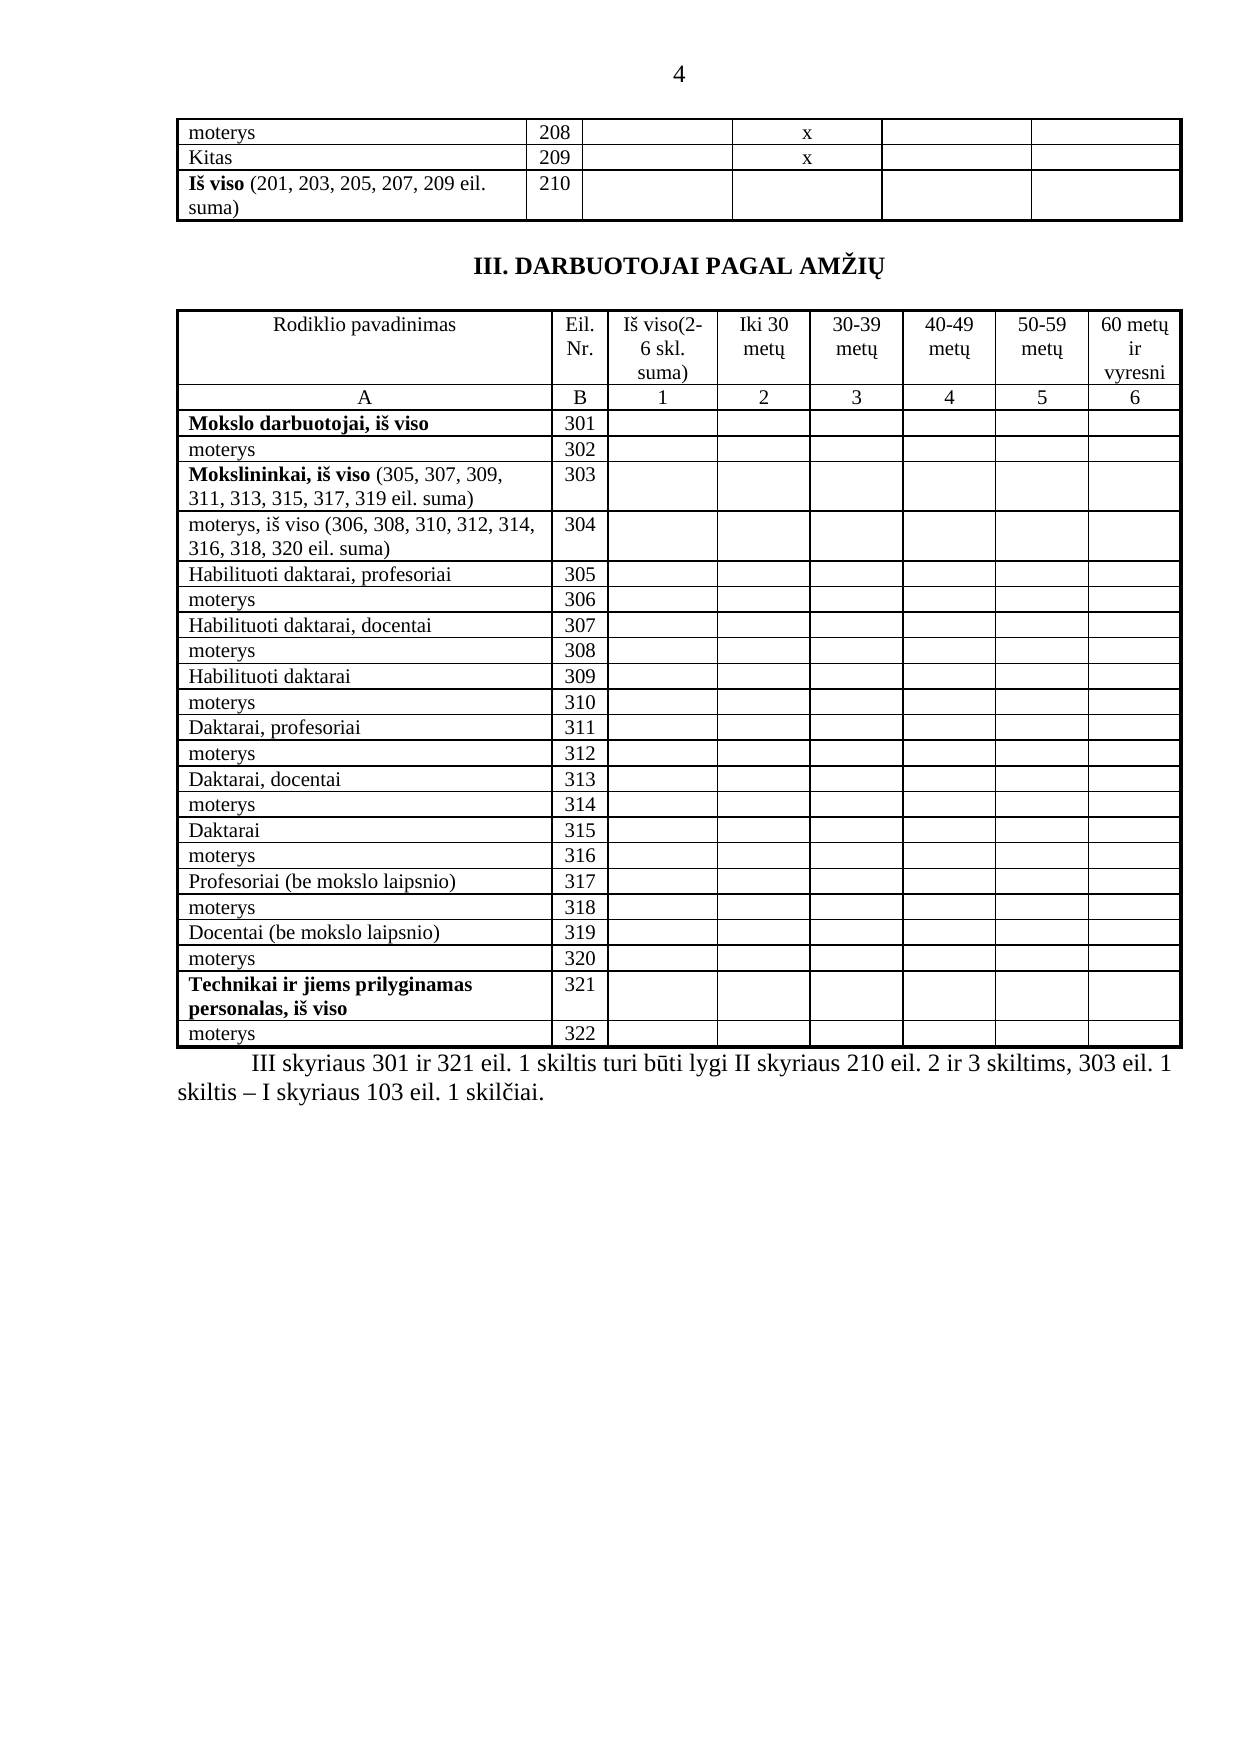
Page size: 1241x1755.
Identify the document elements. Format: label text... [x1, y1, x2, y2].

table_cell [904, 613, 995, 637]
table_cell [718, 690, 809, 714]
table_cell [904, 972, 995, 1020]
table_cell [1089, 946, 1179, 970]
table_cell [904, 462, 995, 510]
table_cell 315 [553, 818, 607, 842]
table_cell 2 [718, 385, 809, 409]
table_cell [996, 741, 1088, 765]
table_cell [996, 512, 1088, 560]
table_cell [996, 869, 1088, 893]
table_cell [1089, 512, 1179, 560]
table_cell [718, 638, 809, 662]
table_cell [996, 462, 1088, 510]
table_cell [1089, 741, 1179, 765]
text III skyriaus 301 ir 321 eil. 1 skiltis turi būti lygi II skyriaus 210 eil. 2 ir 3 skiltims, 303 eil. 1 skiltis – I skyriaus 103 eil. 1 skilčiai. [177, 1049, 1181, 1106]
table_cell Daktarai, docentai [179, 767, 551, 791]
table_cell [904, 946, 995, 970]
table_cell 301 [553, 411, 607, 435]
table_cell [904, 664, 995, 688]
table_cell [904, 587, 995, 611]
table_cell [811, 690, 902, 714]
table_cell 302 [553, 437, 607, 461]
table_cell [996, 613, 1088, 637]
table_cell [996, 638, 1088, 662]
table_cell moterys [179, 1021, 551, 1045]
table_cell [811, 587, 902, 611]
table_cell Iš viso (201, 203, 205, 207, 209 eil. suma) [179, 171, 526, 219]
table_cell [811, 818, 902, 842]
table_header Eil. Nr. [553, 312, 607, 384]
table_cell [1089, 792, 1179, 816]
table_cell [811, 895, 902, 919]
table_cell moterys [179, 792, 551, 816]
table_cell [1089, 613, 1179, 637]
table_cell 320 [553, 946, 607, 970]
table_cell 305 [553, 562, 607, 586]
table_cell [718, 972, 809, 1020]
table_cell [996, 715, 1088, 739]
table_cell [904, 512, 995, 560]
table_cell 312 [553, 741, 607, 765]
table_cell 6 [1089, 385, 1179, 409]
table_cell [718, 895, 809, 919]
table_cell [904, 437, 995, 461]
table_cell [718, 1021, 809, 1045]
table_cell [1089, 411, 1179, 435]
table_cell x [733, 145, 881, 169]
table_cell [996, 664, 1088, 688]
table_cell 1 [609, 385, 717, 409]
table_cell [609, 1021, 717, 1045]
table_cell [904, 690, 995, 714]
table_cell 321 [553, 972, 607, 1020]
table_cell 322 [553, 1021, 607, 1045]
table_cell 304 [553, 512, 607, 560]
table_cell moterys, iš viso (306, 308, 310, 312, 314, 316, 318, 320 eil. suma) [179, 512, 551, 560]
table_header 30-39 metų [811, 312, 902, 384]
table_cell [718, 664, 809, 688]
table_cell 310 [553, 690, 607, 714]
table_cell [609, 792, 717, 816]
table_cell [583, 120, 732, 144]
text III. DARBUOTOJAI PAGAL AMŽIŲ [177, 251, 1181, 280]
table_cell [811, 972, 902, 1020]
table_cell [1089, 462, 1179, 510]
table_cell [718, 920, 809, 944]
table_cell [718, 512, 809, 560]
table_cell [811, 946, 902, 970]
table_cell Daktarai [179, 818, 551, 842]
table_cell [609, 869, 717, 893]
table_cell B [553, 385, 607, 409]
table_cell [1089, 843, 1179, 867]
table_cell [811, 613, 902, 637]
table_cell [1089, 972, 1179, 1020]
table_cell [811, 638, 902, 662]
table_cell 3 [811, 385, 902, 409]
table_cell [811, 462, 902, 510]
table_cell moterys [179, 895, 551, 919]
table_cell [996, 562, 1088, 586]
table_cell [1032, 120, 1179, 144]
table_cell [1089, 587, 1179, 611]
table_cell [609, 562, 717, 586]
table_cell [718, 715, 809, 739]
table_cell [718, 411, 809, 435]
table_cell 307 [553, 613, 607, 637]
table_cell 209 [527, 145, 582, 169]
table_cell 318 [553, 895, 607, 919]
table_cell [996, 411, 1088, 435]
table_cell [811, 715, 902, 739]
table_cell moterys [179, 587, 551, 611]
table_cell Profesoriai (be mokslo laipsnio) [179, 869, 551, 893]
table_cell [609, 741, 717, 765]
table_cell [811, 664, 902, 688]
table_cell Habilituoti daktarai, docentai [179, 613, 551, 637]
table_cell 316 [553, 843, 607, 867]
table_cell [609, 715, 717, 739]
table_cell [1032, 171, 1179, 219]
table_header Iš viso(2-6 skl. suma) [609, 312, 717, 384]
table_cell 309 [553, 664, 607, 688]
table_cell [811, 411, 902, 435]
table_cell [1089, 818, 1179, 842]
table_cell Kitas [179, 145, 526, 169]
table_cell [583, 145, 732, 169]
table_cell [609, 587, 717, 611]
table_cell Docentai (be mokslo laipsnio) [179, 920, 551, 944]
table_cell [904, 562, 995, 586]
table_cell [996, 792, 1088, 816]
table_cell [583, 171, 732, 219]
table_cell moterys [179, 690, 551, 714]
table_cell 303 [553, 462, 607, 510]
table_cell x [733, 120, 881, 144]
table_cell [718, 437, 809, 461]
table_cell [718, 767, 809, 791]
table_cell 319 [553, 920, 607, 944]
table_header 40-49 metų [904, 312, 995, 384]
table_cell [996, 767, 1088, 791]
table_cell 314 [553, 792, 607, 816]
table_cell [718, 462, 809, 510]
table_cell 311 [553, 715, 607, 739]
table_cell [1089, 562, 1179, 586]
table_cell [811, 843, 902, 867]
table_cell [609, 638, 717, 662]
table_cell 5 [996, 385, 1088, 409]
table_cell [609, 818, 717, 842]
table_cell [811, 869, 902, 893]
table_header Iki 30 metų [718, 312, 809, 384]
table_cell [883, 171, 1031, 219]
table_cell moterys [179, 638, 551, 662]
table_cell [1089, 437, 1179, 461]
table_cell [609, 411, 717, 435]
table_cell [718, 818, 809, 842]
table_cell moterys [179, 437, 551, 461]
table_cell [609, 613, 717, 637]
table_cell [609, 690, 717, 714]
table_cell 210 [527, 171, 582, 219]
table_cell [609, 946, 717, 970]
table_header Rodiklio pavadinimas [179, 312, 551, 384]
table_cell [811, 741, 902, 765]
table_cell 308 [553, 638, 607, 662]
table_cell [733, 171, 881, 219]
table_header 60 metų ir vyresni [1089, 312, 1179, 384]
table_cell [1089, 767, 1179, 791]
table_cell [904, 869, 995, 893]
table_cell 4 [904, 385, 995, 409]
table_cell [1089, 1021, 1179, 1045]
table_cell [718, 741, 809, 765]
table_cell [811, 562, 902, 586]
table_cell [609, 972, 717, 1020]
table_cell Habilituoti daktarai [179, 664, 551, 688]
table_cell [718, 587, 809, 611]
table_cell [883, 145, 1031, 169]
table_cell [609, 437, 717, 461]
table_cell [1089, 715, 1179, 739]
table_cell [1089, 638, 1179, 662]
table_cell moterys [179, 741, 551, 765]
table_cell [904, 818, 995, 842]
table_cell [811, 920, 902, 944]
table_cell [811, 437, 902, 461]
table_cell Mokslo darbuotojai, iš viso [179, 411, 551, 435]
table_cell [718, 792, 809, 816]
table_cell moterys [179, 120, 526, 144]
table_cell [718, 613, 809, 637]
table_cell [1089, 690, 1179, 714]
table_cell [883, 120, 1031, 144]
table_cell 208 [527, 120, 582, 144]
table_cell [904, 715, 995, 739]
table_cell [811, 792, 902, 816]
table_cell [718, 869, 809, 893]
table_cell [904, 920, 995, 944]
table_cell [609, 767, 717, 791]
table_cell Mokslininkai, iš viso (305, 307, 309, 311, 313, 315, 317, 319 eil. suma) [179, 462, 551, 510]
table_cell Habilituoti daktarai, profesoriai [179, 562, 551, 586]
table_cell [1089, 869, 1179, 893]
table_cell 306 [553, 587, 607, 611]
table_cell [996, 972, 1088, 1020]
table_cell [718, 843, 809, 867]
table_cell [1089, 895, 1179, 919]
table_cell [904, 843, 995, 867]
table_cell [904, 895, 995, 919]
table_cell [996, 1021, 1088, 1045]
table_cell [904, 741, 995, 765]
table_cell [1089, 664, 1179, 688]
table_cell [609, 462, 717, 510]
table_cell [996, 895, 1088, 919]
table_cell [996, 920, 1088, 944]
table_cell Daktarai, profesoriai [179, 715, 551, 739]
table_cell 313 [553, 767, 607, 791]
table_cell [904, 638, 995, 662]
table_cell [996, 690, 1088, 714]
table_cell [811, 1021, 902, 1045]
table_cell Technikai ir jiems prilyginamas personalas, iš viso [179, 972, 551, 1020]
table_cell moterys [179, 843, 551, 867]
table_cell [1032, 145, 1179, 169]
table_cell [718, 562, 809, 586]
table_cell [1089, 920, 1179, 944]
table_cell [904, 411, 995, 435]
table_cell [609, 512, 717, 560]
table_cell [904, 792, 995, 816]
table_cell [811, 512, 902, 560]
table_cell [904, 767, 995, 791]
table_cell [609, 843, 717, 867]
table_cell A [179, 385, 551, 409]
table_cell [811, 767, 902, 791]
table_cell [996, 843, 1088, 867]
table_cell [996, 587, 1088, 611]
table_cell [609, 664, 717, 688]
table_cell [718, 946, 809, 970]
table_cell 317 [553, 869, 607, 893]
table_cell [609, 895, 717, 919]
table_cell [996, 946, 1088, 970]
table_cell [996, 437, 1088, 461]
table_cell moterys [179, 946, 551, 970]
table_header 50-59 metų [996, 312, 1088, 384]
table_cell [996, 818, 1088, 842]
table_cell [904, 1021, 995, 1045]
table_cell [609, 920, 717, 944]
